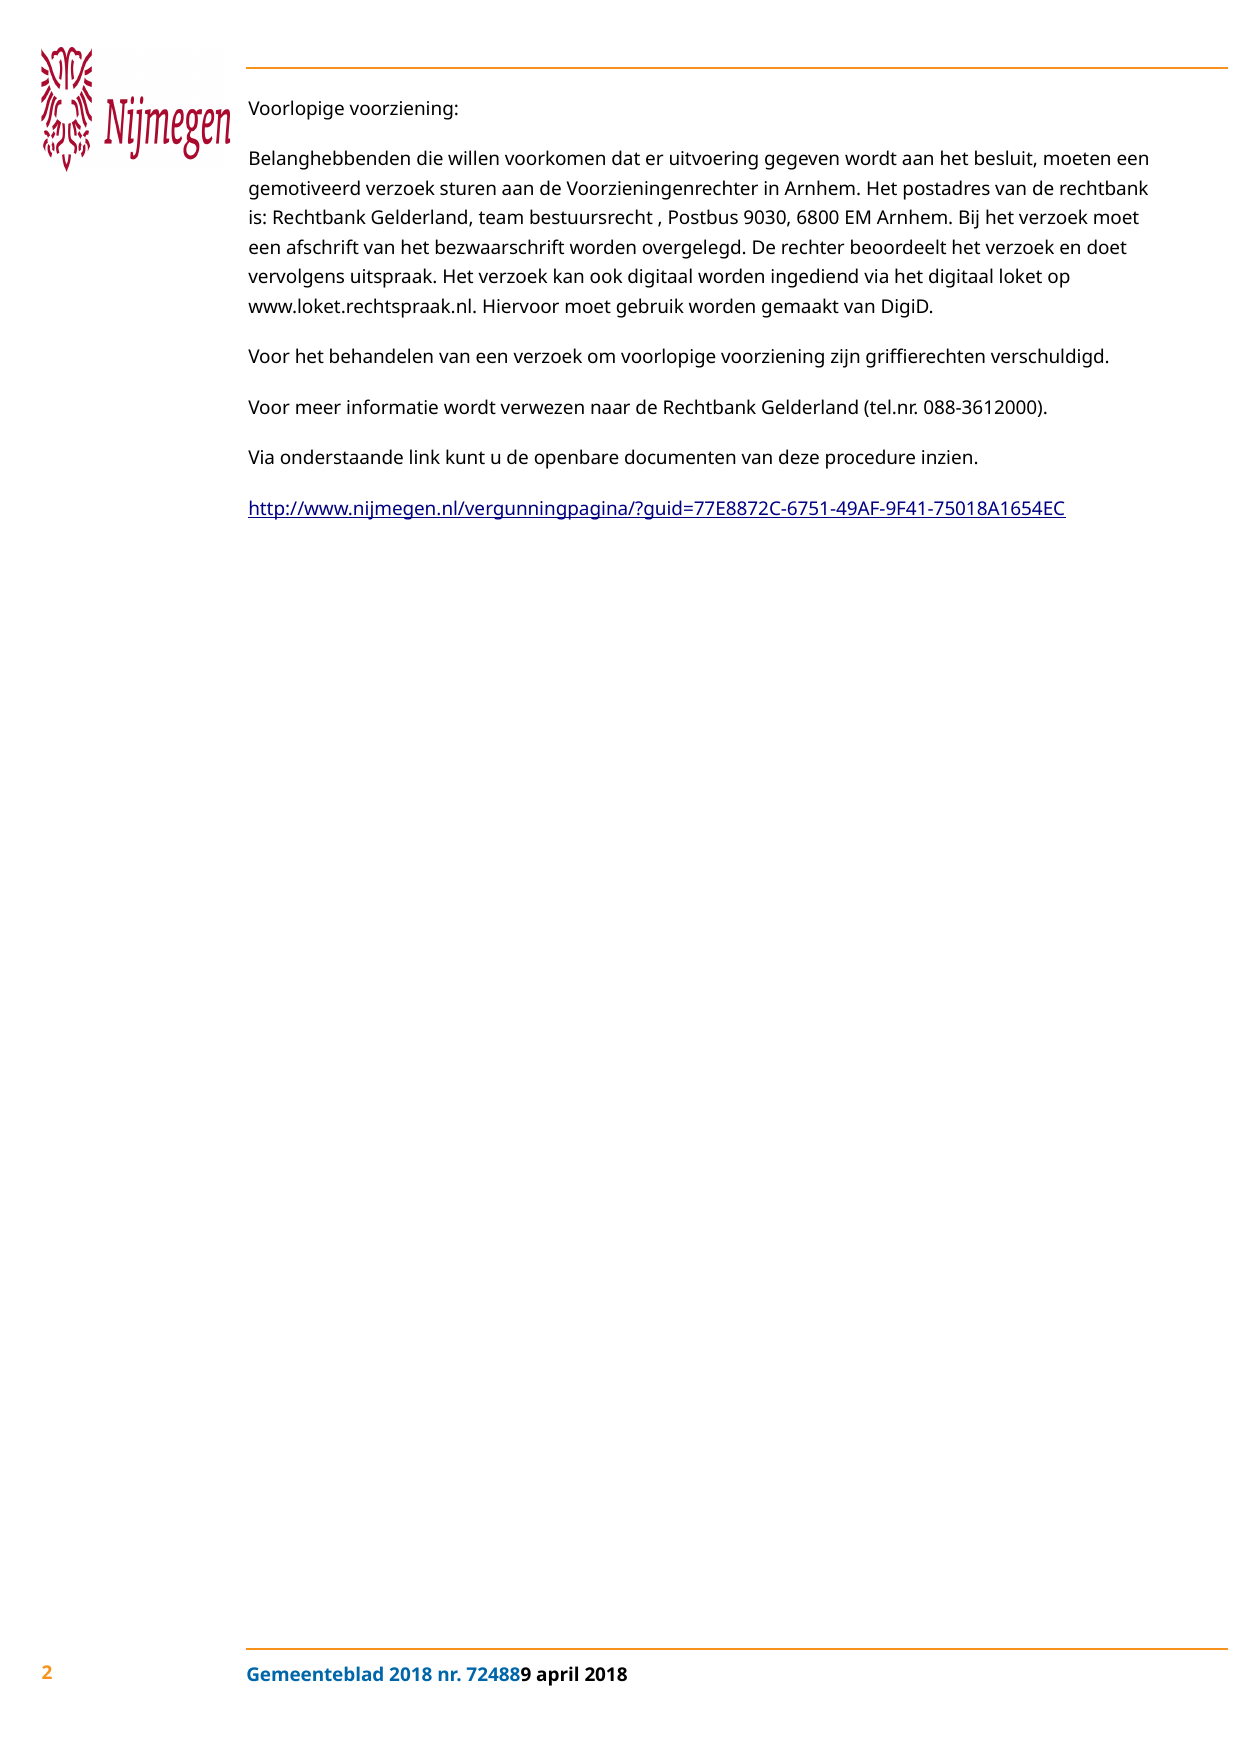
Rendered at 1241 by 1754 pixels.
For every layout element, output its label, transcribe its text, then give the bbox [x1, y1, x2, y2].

picture [41, 47, 231, 172]
text Voorlopige voorziening: [248, 95, 1152, 121]
text Belanghebbenden die willen voorkomen dat er uitvoering gegeven wordt aan het besluit, moeten een gemotiveerd verzoek sturen aan de Voorzieningenrechter in Arnhem. Het postadres van de rechtbank is: Rechtbank Gelderland, team bestuursrecht , Postbus 9030, 6800 EM Arnhem. Bij het verzoek moet een afschrift van het bezwaarschrift worden overgelegd. De rechter beoordeelt het verzoek en doet vervolgens uitspraak. Het verzoek kan ook digitaal worden ingediend via het digitaal loket op www.loket.rechtspraak.nl. Hiervoor moet gebruik worden gemaakt van DigiD. [248, 145, 1152, 319]
text Voor meer informatie wordt verwezen naar de Rechtbank Gelderland (tel.nr. 088-3612000). [248, 394, 1152, 420]
text http://www.nijmegen.nl/vergunningpagina/?guid=77E8872C-6751-49AF-9F41-75018A1654EC [248, 495, 1152, 521]
text Voor het behandelen van een verzoek om voorlopige voorziening zijn griffierechten verschuldigd. [248, 343, 1152, 369]
text Via onderstaande link kunt u de openbare documenten van deze procedure inzien. [248, 444, 1152, 470]
